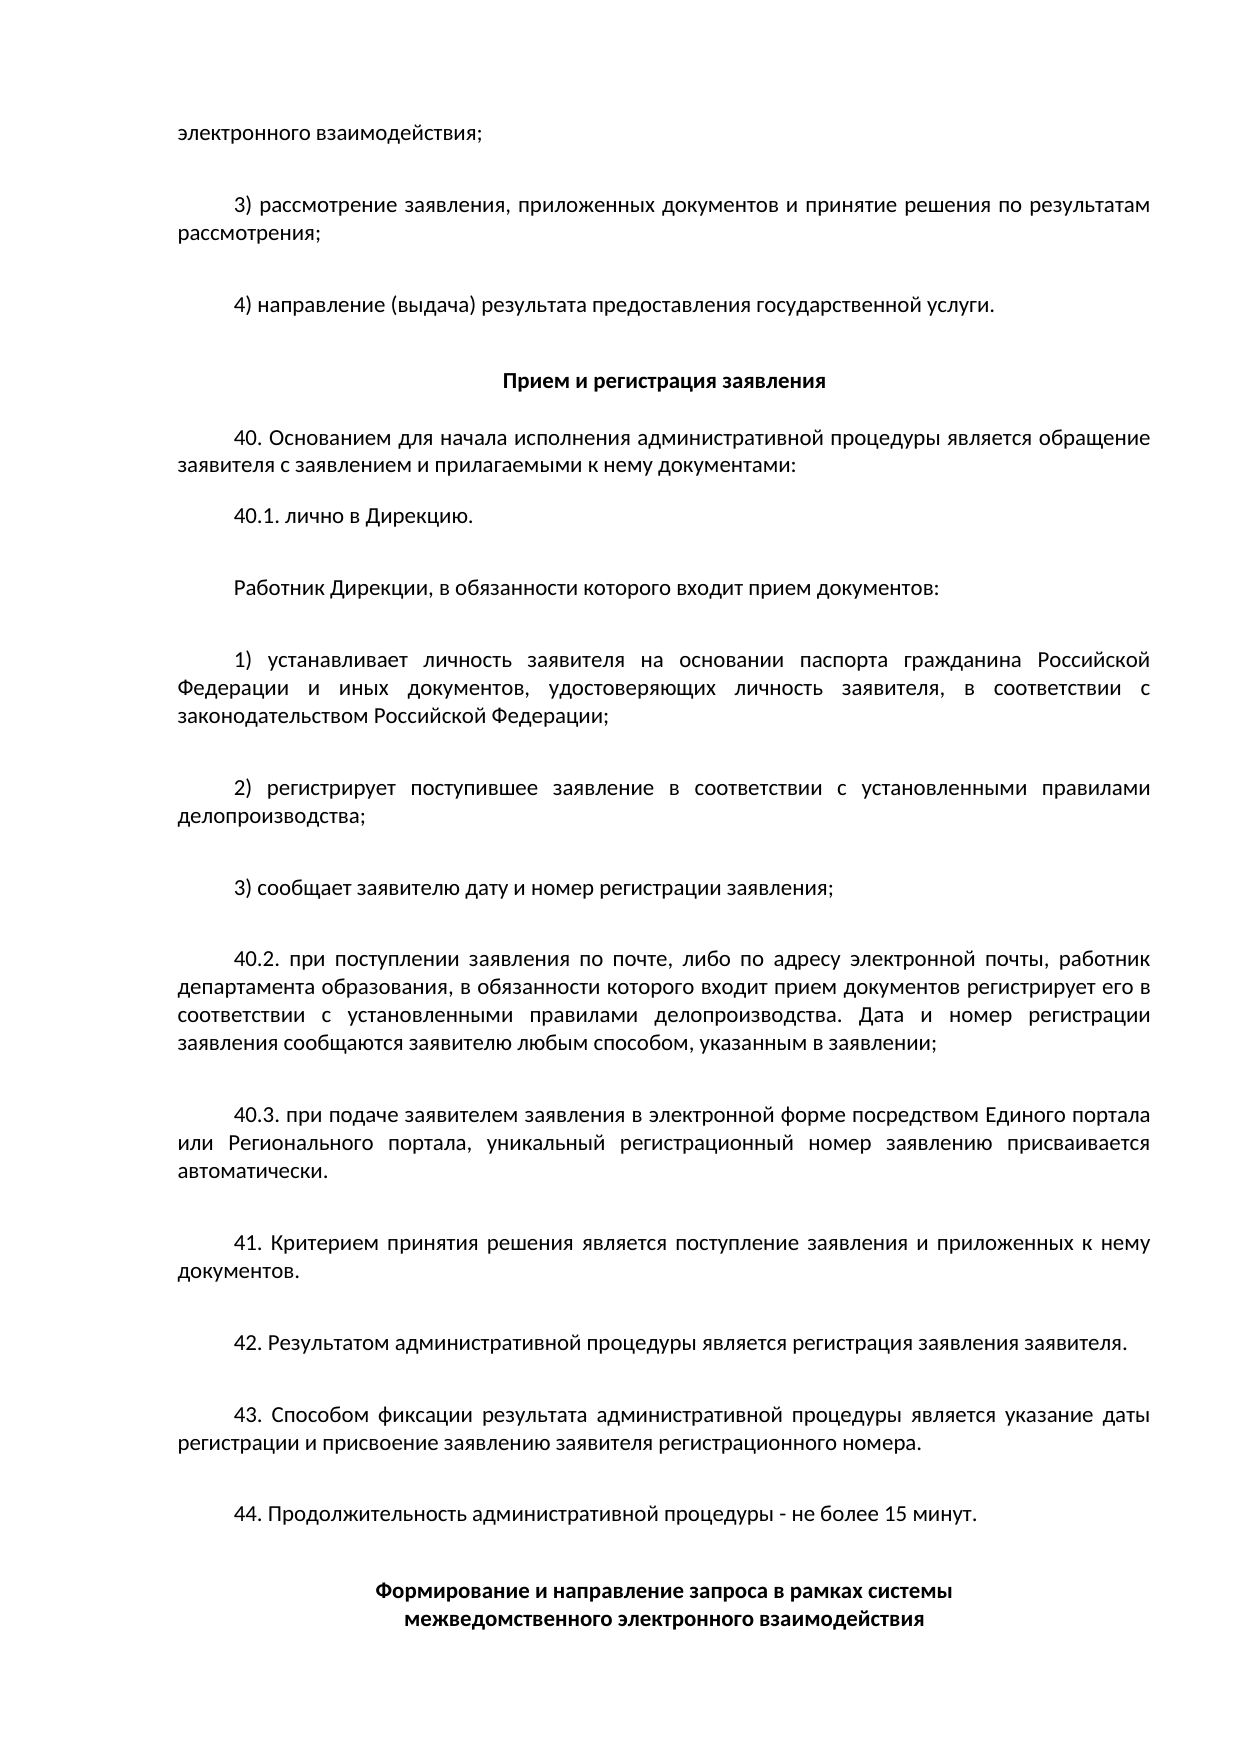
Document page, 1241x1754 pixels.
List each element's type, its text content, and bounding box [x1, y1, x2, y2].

text 4) направление (выдача) результата предоставления государственной услуги. [177, 290, 1152, 318]
text 2) регистрирует поступившее заявление в соответствии с установленными правилами делопроизводства; [177, 773, 1152, 829]
text 3) сообщает заявителю дату и номер регистрации заявления; [177, 873, 1152, 901]
title Формирование и направление запроса в рамках системы [177, 1576, 1152, 1604]
text 40.1. лично в Дирекцию. [177, 502, 1152, 529]
title Прием и регистрация заявления [177, 367, 1152, 394]
text 40.2. при поступлении заявления по почте, либо по адресу электронной почты, работник департамента образования, в обязанности которого входит прием документов регистрирует его в соответствии с установленными правилами делопроизводства. Дата и номер регистрации заявления сообщаются заявителю любым способом, указанным в заявлении; [177, 944, 1152, 1057]
text 41. Критерием принятия решения является поступление заявления и приложенных к нему документов. [177, 1228, 1152, 1284]
text 40.3. при подаче заявителем заявления в электронной форме посредством Единого портала или Регионального портала, уникальный регистрационный номер заявлению присваивается автоматически. [177, 1100, 1152, 1184]
text 1) устанавливает личность заявителя на основании паспорта гражданина Российской Федерации и иных документов, удостоверяющих личность заявителя, в соответствии с законодательством Российской Федерации; [177, 645, 1152, 729]
text 3) рассмотрение заявления, приложенных документов и принятие решения по результатам рассмотрения; [177, 190, 1152, 246]
text 40. Основанием для начала исполнения административной процедуры является обращение заявителя с заявлением и прилагаемыми к нему документами: [177, 423, 1152, 479]
text 44. Продолжительность административной процедуры - не более 15 минут. [177, 1499, 1152, 1527]
title межведомственного электронного взаимодействия [177, 1604, 1152, 1632]
text Работник Дирекции, в обязанности которого входит прием документов: [177, 573, 1152, 601]
text 43. Способом фиксации результата административной процедуры является указание даты регистрации и присвоение заявлению заявителя регистрационного номера. [177, 1400, 1152, 1456]
text 42. Результатом административной процедуры является регистрация заявления заявителя. [177, 1328, 1152, 1356]
text электронного взаимодействия; [177, 118, 1152, 146]
